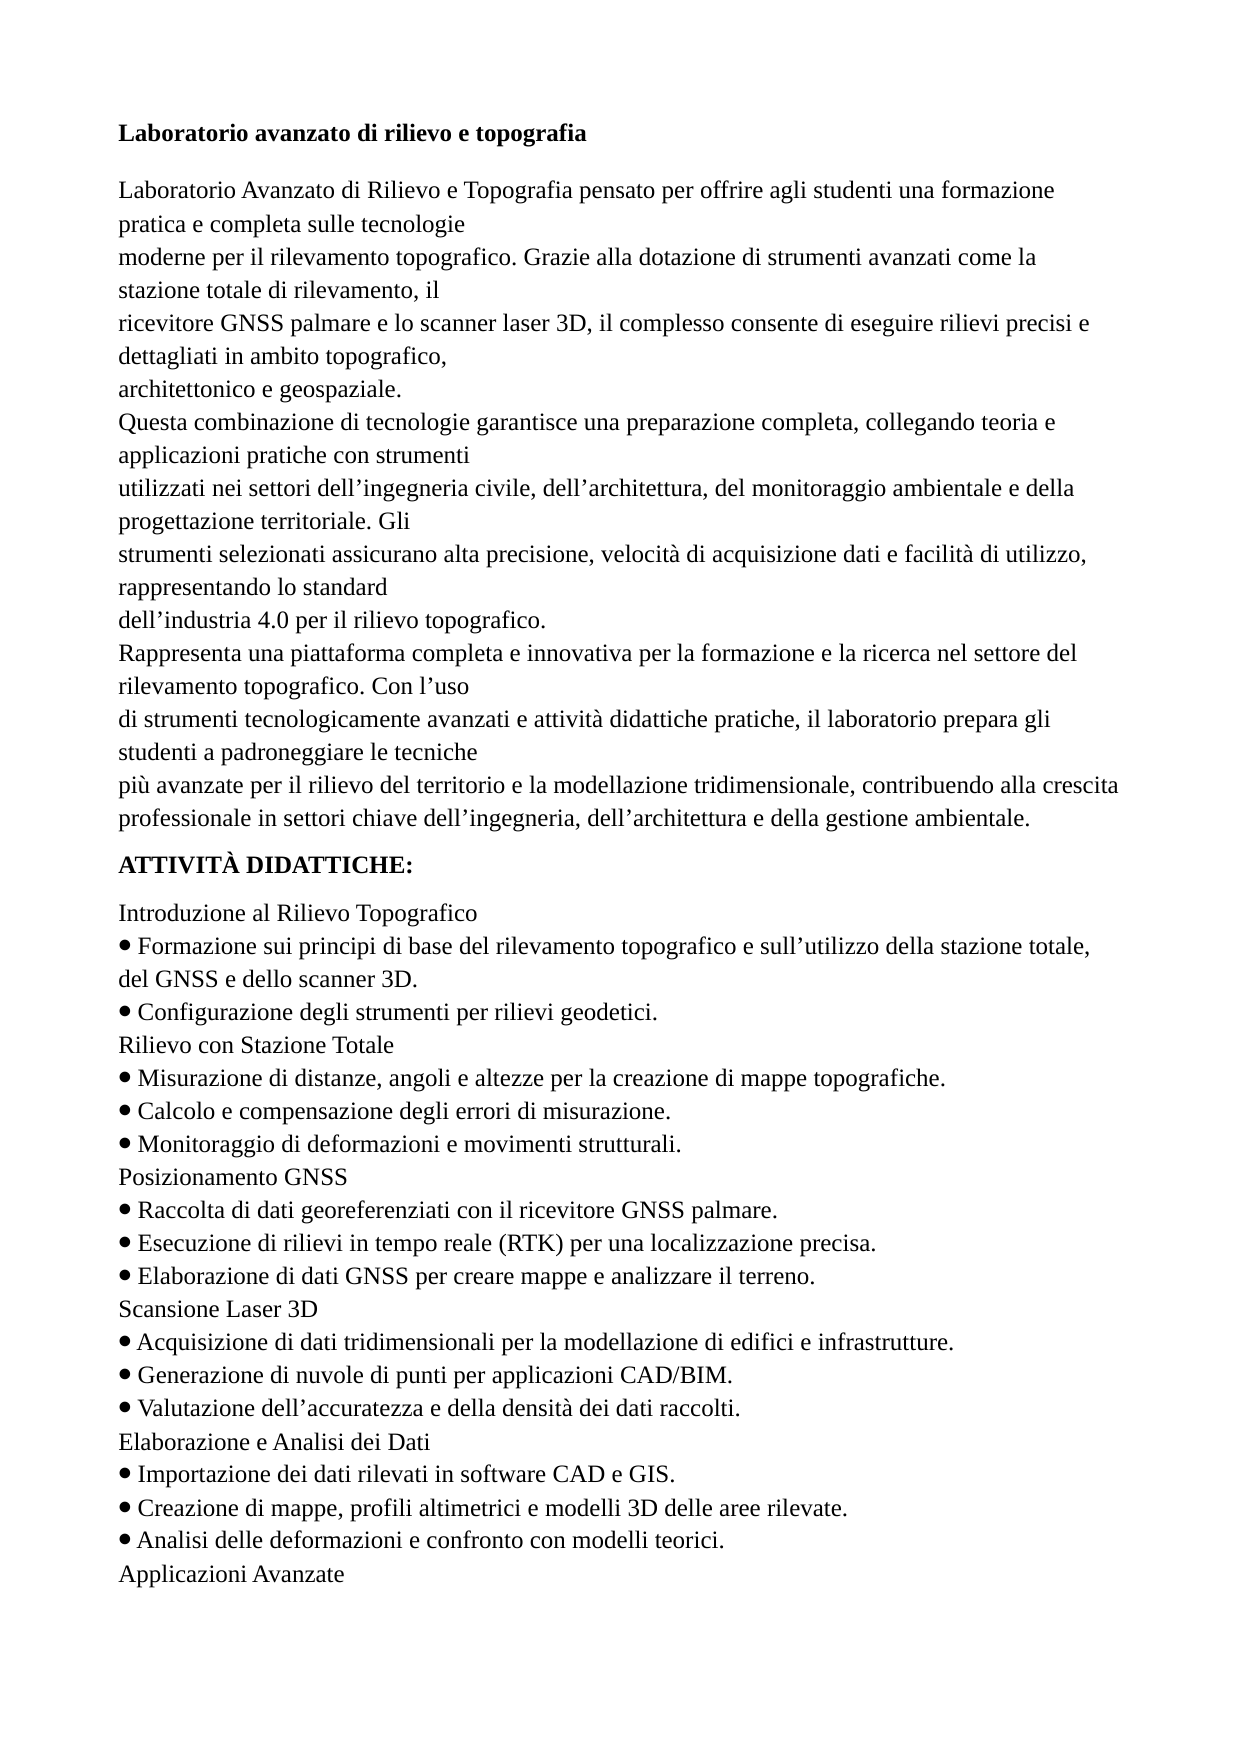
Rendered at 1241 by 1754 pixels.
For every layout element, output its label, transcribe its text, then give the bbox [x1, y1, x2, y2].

text ATTIVITÀ DIDATTICHE: [118, 851, 1122, 879]
text Introduzione al Rilievo Topografico ⦁ Formazione sui principi di base del rilevamento topografico e sull’utilizzo della stazione totale, del GNSS e dello scanner 3D. ⦁ Configurazione degli strumenti per rilievi geodetici. Rilievo con Stazione Totale ⦁ Misurazione di distanze, angoli e altezze per la creazione di mappe topografiche. ⦁ Calcolo e compensazione degli errori di misurazione. ⦁ Monitoraggio di deformazioni e movimenti strutturali. Posizionamento GNSS ⦁ Raccolta di dati georeferenziati con il ricevitore GNSS palmare. ⦁ Esecuzione di rilievi in tempo reale (RTK) per una localizzazione precisa. ⦁ Elaborazione di dati GNSS per creare mappe e analizzare il terreno. Scansione Laser 3D ⦁ Acquisizione di dati tridimensionali per la modellazione di edifici e infrastrutture. ⦁ Generazione di nuvole di punti per applicazioni CAD/BIM. ⦁ Valutazione dell’accuratezza e della densità dei dati raccolti. Elaborazione e Analisi dei Dati ⦁ Importazione dei dati rilevati in software CAD e GIS. ⦁ Creazione di mappe, profili altimetrici e modelli 3D delle aree rilevate. ⦁ Analisi delle deformazioni e confronto con modelli teorici. Applicazioni Avanzate [118, 898, 1122, 1587]
text Laboratorio Avanzato di Rilievo e Topografia pensato per offrire agli studenti una formazione pratica e completa sulle tecnologie moderne per il rilevamento topografico. Grazie alla dotazione di strumenti avanzati come la stazione totale di rilevamento, il ricevitore GNSS palmare e lo scanner laser 3D, il complesso consente di eseguire rilievi precisi e dettagliati in ambito topografico, architettonico e geospaziale. Questa combinazione di tecnologie garantisce una preparazione completa, collegando teoria e applicazioni pratiche con strumenti utilizzati nei settori dell’ingegneria civile, dell’architettura, del monitoraggio ambientale e della progettazione territoriale. Gli strumenti selezionati assicurano alta precisione, velocità di acquisizione dati e facilità di utilizzo, rappresentando lo standard dell’industria 4.0 per il rilievo topografico. Rappresenta una piattaforma completa e innovativa per la formazione e la ricerca nel settore del rilevamento topografico. Con l’uso di strumenti tecnologicamente avanzati e attività didattiche pratiche, il laboratorio prepara gli studenti a padroneggiare le tecniche più avanzate per il rilievo del territorio e la modellazione tridimensionale, contribuendo alla crescita professionale in settori chiave dell’ingegneria, dell’architettura e della gestione ambientale. [118, 176, 1122, 832]
text Laboratorio avanzato di rilievo e topografia [118, 118, 1122, 147]
